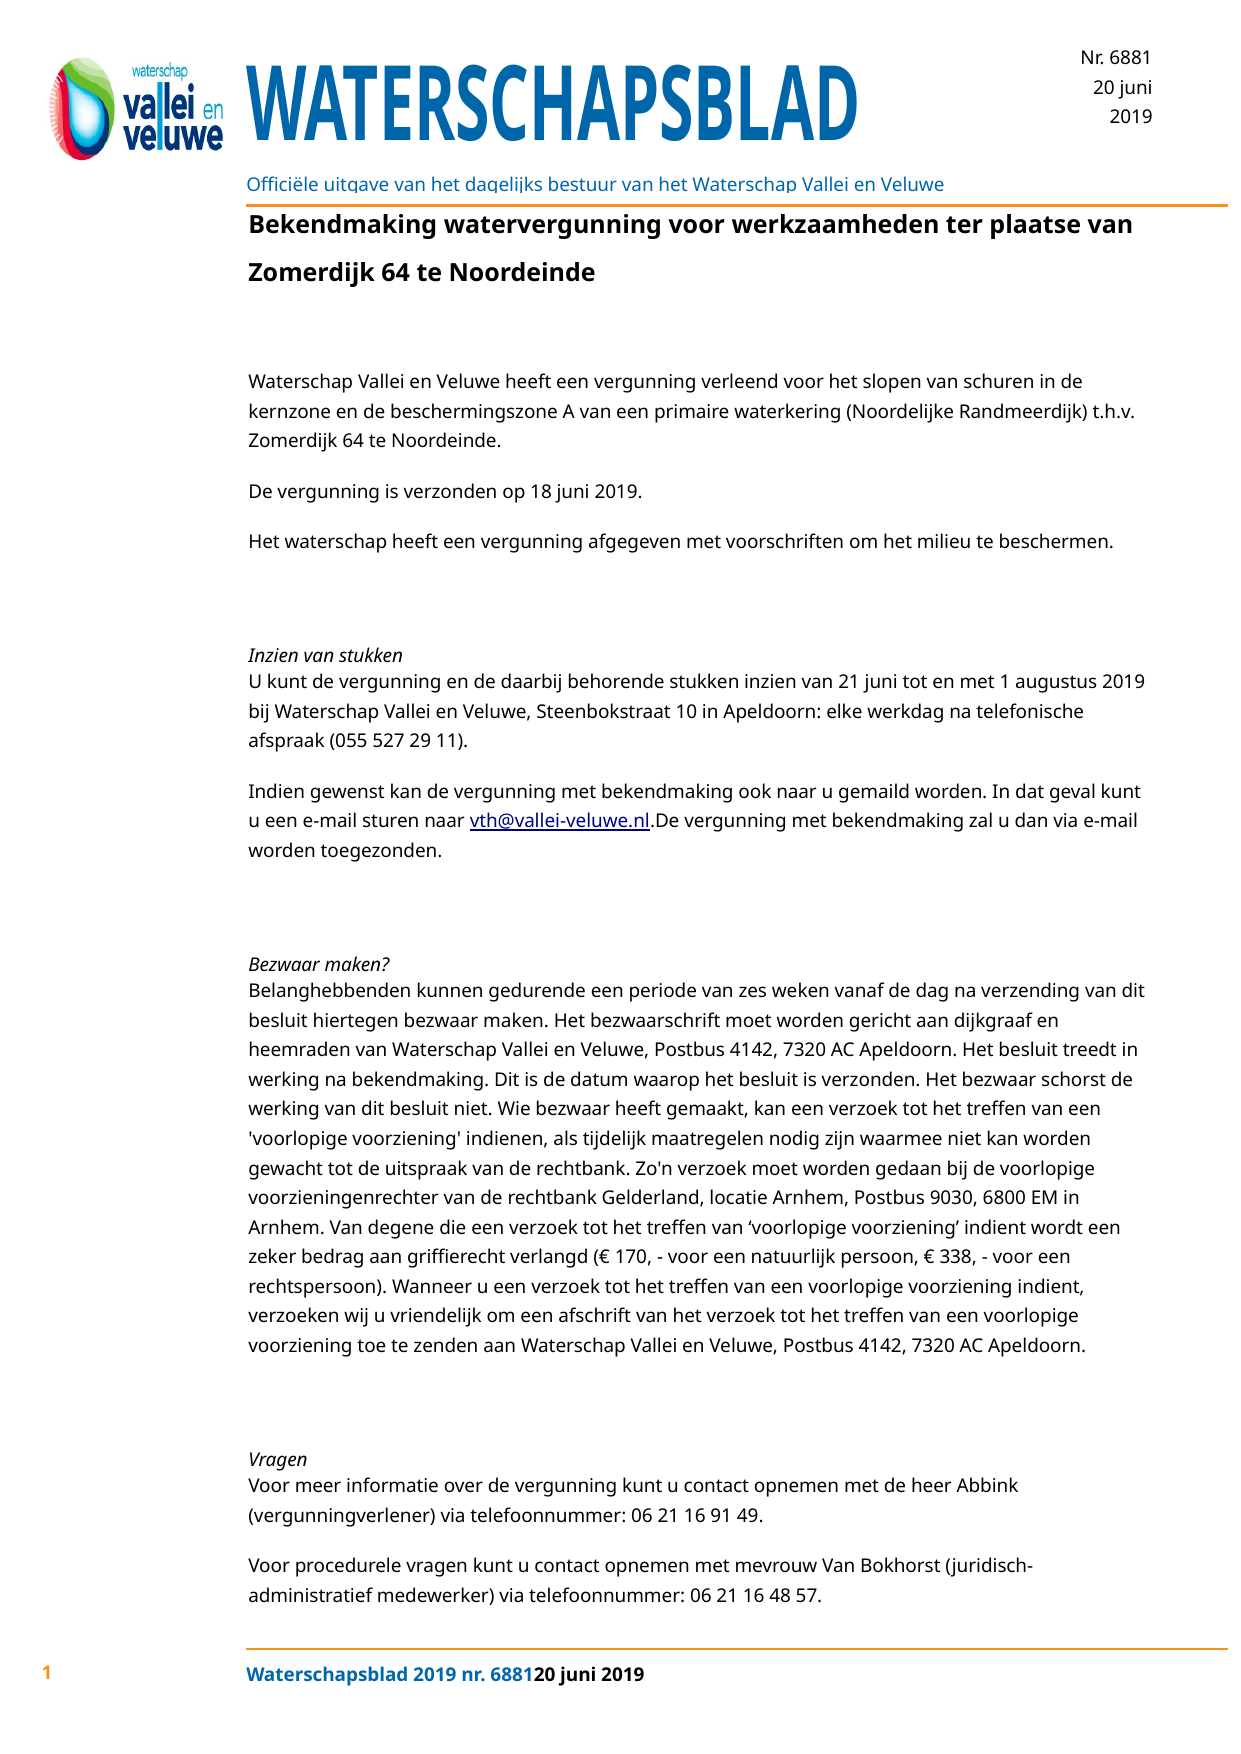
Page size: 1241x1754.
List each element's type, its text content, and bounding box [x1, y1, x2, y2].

text Indien gewenst kan de vergunning met bekendmaking ook naar u gemaild worden. In dat geval kunt u een e-mail sturen naar vth@vallei-veluwe.nl.De vergunning met bekendmaking zal u dan via e-mail worden toegezonden. [248, 778, 1152, 863]
text Bekendmaking watervergunning voor werkzaamheden ter plaatse van Zomerdijk 64 te Noordeinde [248, 207, 1152, 288]
text U kunt de vergunning en de daarbij behorende stukken inzien van 21 juni tot en met 1 augustus 2019 bij Waterschap Vallei en Veluwe, Steenbokstraat 10 in Apeldoorn: elke werkdag na telefonische afspraak (055 527 29 11). [248, 668, 1152, 753]
picture [41, 47, 231, 172]
text Vragen [248, 1447, 1152, 1472]
text Belanghebbenden kunnen gedurende een periode van zes weken vanaf de dag na verzending van dit besluit hiertegen bezwaar maken. Het bezwaarschrift moet worden gericht aan dijkgraaf en heemraden van Waterschap Vallei en Veluwe, Postbus 4142, 7320 AC Apeldoorn. Het besluit treedt in werking na bekendmaking. Dit is de datum waarop het besluit is verzonden. Het bezwaar schorst de werking van dit besluit niet. Wie bezwaar heeft gemaakt, kan een verzoek tot het treffen van een 'voorlopige voorziening' indienen, als tijdelijk maatregelen nodig zijn waarmee niet kan worden gewacht tot de uitspraak van de rechtbank. Zo'n verzoek moet worden gedaan bij de voorlopige voorzieningenrechter van de rechtbank Gelderland, locatie Arnhem, Postbus 9030, 6800 EM in Arnhem. Van degene die een verzoek tot het treffen van ‘voorlopige voorziening’ indient wordt een zeker bedrag aan griffierecht verlangd (€ 170, - voor een natuurlijk persoon, € 338, - voor een rechtspersoon). Wanneer u een verzoek tot het treffen van een voorlopige voorziening indient, verzoeken wij u vriendelijk om een afschrift van het verzoek tot het treffen van een voorlopige voorziening toe te zenden aan Waterschap Vallei en Veluwe, Postbus 4142, 7320 AC Apeldoorn. [248, 977, 1152, 1358]
text Voor meer informatie over de vergunning kunt u contact opnemen met de heer Abbink (vergunningverlener) via telefoonnummer: 06 21 16 91 49. [248, 1472, 1152, 1528]
text Inzien van stukken [248, 643, 1152, 668]
text Waterschap Vallei en Veluwe heeft een vergunning verleend voor het slopen van schuren in de kernzone en de beschermingszone A van een primaire waterkering (Noordelijke Randmeerdijk) t.h.v. Zomerdijk 64 te Noordeinde. [248, 368, 1152, 453]
text De vergunning is verzonden op 18 juni 2019. [248, 478, 1152, 504]
text Bezwaar maken? [248, 952, 1152, 977]
text Voor procedurele vragen kunt u contact opnemen met mevrouw Van Bokhorst (juridisch-administratief medewerker) via telefoonnummer: 06 21 16 48 57. [248, 1552, 1152, 1608]
text Het waterschap heeft een vergunning afgegeven met voorschriften om het milieu te beschermen. [248, 528, 1152, 554]
